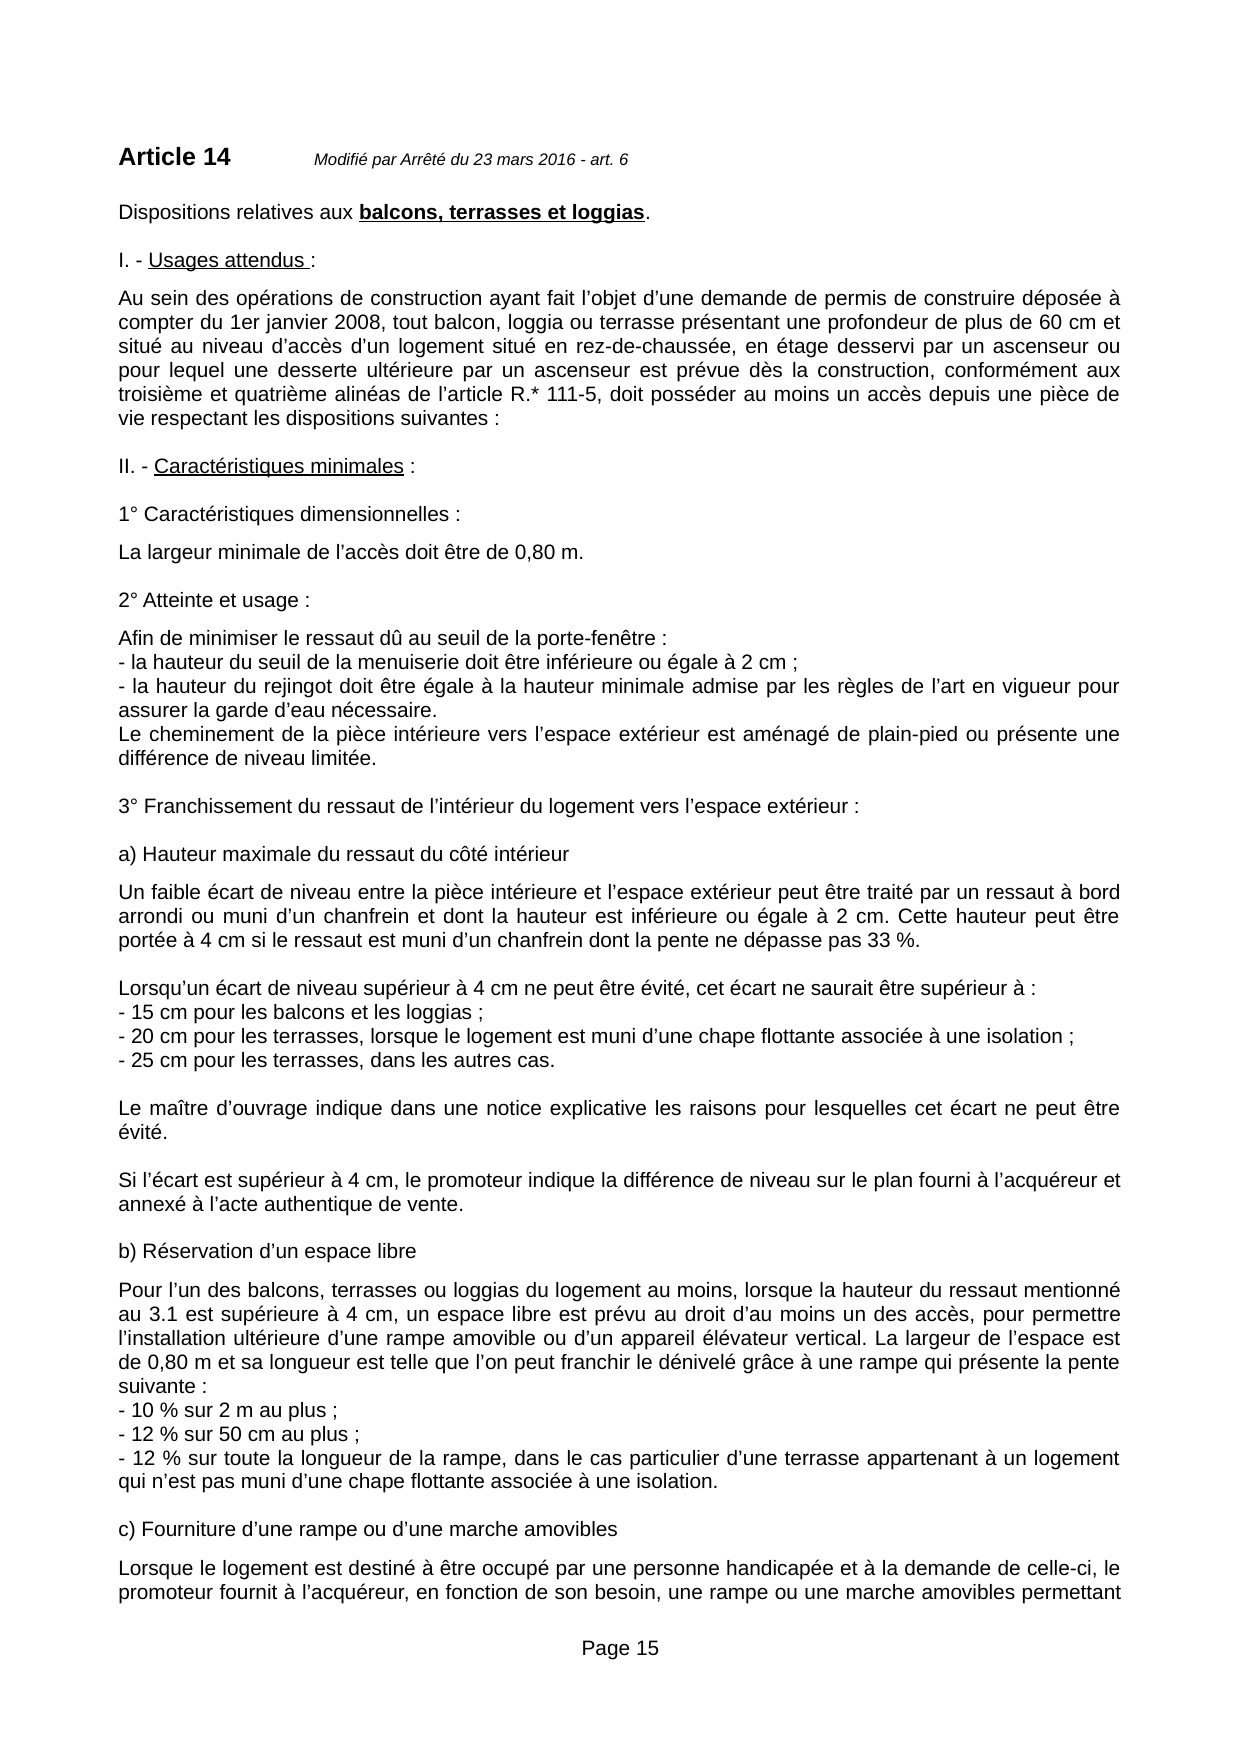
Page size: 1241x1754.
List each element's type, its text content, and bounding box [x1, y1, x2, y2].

text Le cheminement de la pièce intérieure vers l’espace extérieur est aménagé de plain-pied ou présente une différence de niveau limitée. [118, 722, 1122, 770]
text II. - Caractéristiques minimales : [118, 453, 1122, 477]
text Le maître d’ouvrage indique dans une notice explicative les raisons pour lesquelles cet écart ne peut être évité. [118, 1096, 1122, 1143]
text - 20 cm pour les terrasses, lorsque le logement est muni d’une chape flottante associée à une isolation ; [118, 1024, 1122, 1048]
text 2° Atteinte et usage : [118, 588, 1122, 612]
text Article 14 Modifié par Arrêté du 23 mars 2016 - art. 6 [118, 142, 1122, 171]
text Lorsqu’un écart de niveau supérieur à 4 cm ne peut être évité, cet écart ne saurait être supérieur à : [118, 976, 1122, 1000]
text I. - Usages attendus : [118, 247, 1122, 271]
text - 25 cm pour les terrasses, dans les autres cas. [118, 1048, 1122, 1072]
text - 15 cm pour les balcons et les loggias ; [118, 1000, 1122, 1024]
text c) Fourniture d’une rampe ou d’une marche amovibles [118, 1517, 1122, 1541]
text a) Hauteur maximale du ressaut du côté intérieur [118, 842, 1122, 866]
text b) Réservation d’un espace libre [118, 1239, 1122, 1263]
text - 12 % sur 50 cm au plus ; [118, 1421, 1122, 1445]
text Dispositions relatives aux balcons, terrasses et loggias. [118, 199, 1122, 223]
text Lorsque le logement est destiné à être occupé par une personne handicapée et à la demande de celle-ci, le promoteur fournit à l’acquéreur, en fonction de son besoin, une rampe ou une marche amovibles permettant [118, 1556, 1122, 1603]
text - la hauteur du seuil de la menuiserie doit être inférieure ou égale à 2 cm ; [118, 650, 1122, 674]
text - 10 % sur 2 m au plus ; [118, 1397, 1122, 1421]
text Pour l’un des balcons, terrasses ou loggias du logement au moins, lorsque la hauteur du ressaut mentionné au 3.1 est supérieure à 4 cm, un espace libre est prévu au droit d’au moins un des accès, pour permettre l’installation ultérieure d’une rampe amovible ou d’un appareil élévateur vertical. La largeur de l’espace est de 0,80 m et sa longueur est telle que l’on peut franchir le dénivelé grâce à une rampe qui présente la pente suivante : [118, 1278, 1122, 1397]
text 3° Franchissement du ressaut de l’intérieur du logement vers l’espace extérieur : [118, 794, 1122, 818]
text - la hauteur du rejingot doit être égale à la hauteur minimale admise par les règles de l’art en vigueur pour assurer la garde d’eau nécessaire. [118, 674, 1122, 722]
text 1° Caractéristiques dimensionnelles : [118, 501, 1122, 525]
text Si l’écart est supérieur à 4 cm, le promoteur indique la différence de niveau sur le plan fourni à l’acquéreur et annexé à l’acte authentique de vente. [118, 1167, 1122, 1215]
text Au sein des opérations de construction ayant fait l’objet d’une demande de permis de construire déposée à compter du 1er janvier 2008, tout balcon, loggia ou terrasse présentant une profondeur de plus de 60 cm et situé au niveau d’accès d’un logement situé en rez-de-chaussée, en étage desservi par un ascenseur ou pour lequel une desserte ultérieure par un ascenseur est prévue dès la construction, conformément aux troisième et quatrième alinéas de l’article R.* 111-5, doit posséder au moins un accès depuis une pièce de vie respectant les dispositions suivantes : [118, 286, 1122, 429]
text Afin de minimiser le ressaut dû au seuil de la porte-fenêtre : [118, 626, 1122, 650]
text La largeur minimale de l’accès doit être de 0,80 m. [118, 540, 1122, 564]
text - 12 % sur toute la longueur de la rampe, dans le cas particulier d’une terrasse appartenant à un logement qui n’est pas muni d’une chape flottante associée à une isolation. [118, 1445, 1122, 1493]
text Un faible écart de niveau entre la pièce intérieure et l’espace extérieur peut être traité par un ressaut à bord arrondi ou muni d’un chanfrein et dont la hauteur est inférieure ou égale à 2 cm. Cette hauteur peut être portée à 4 cm si le ressaut est muni d’un chanfrein dont la pente ne dépasse pas 33 %. [118, 880, 1122, 952]
